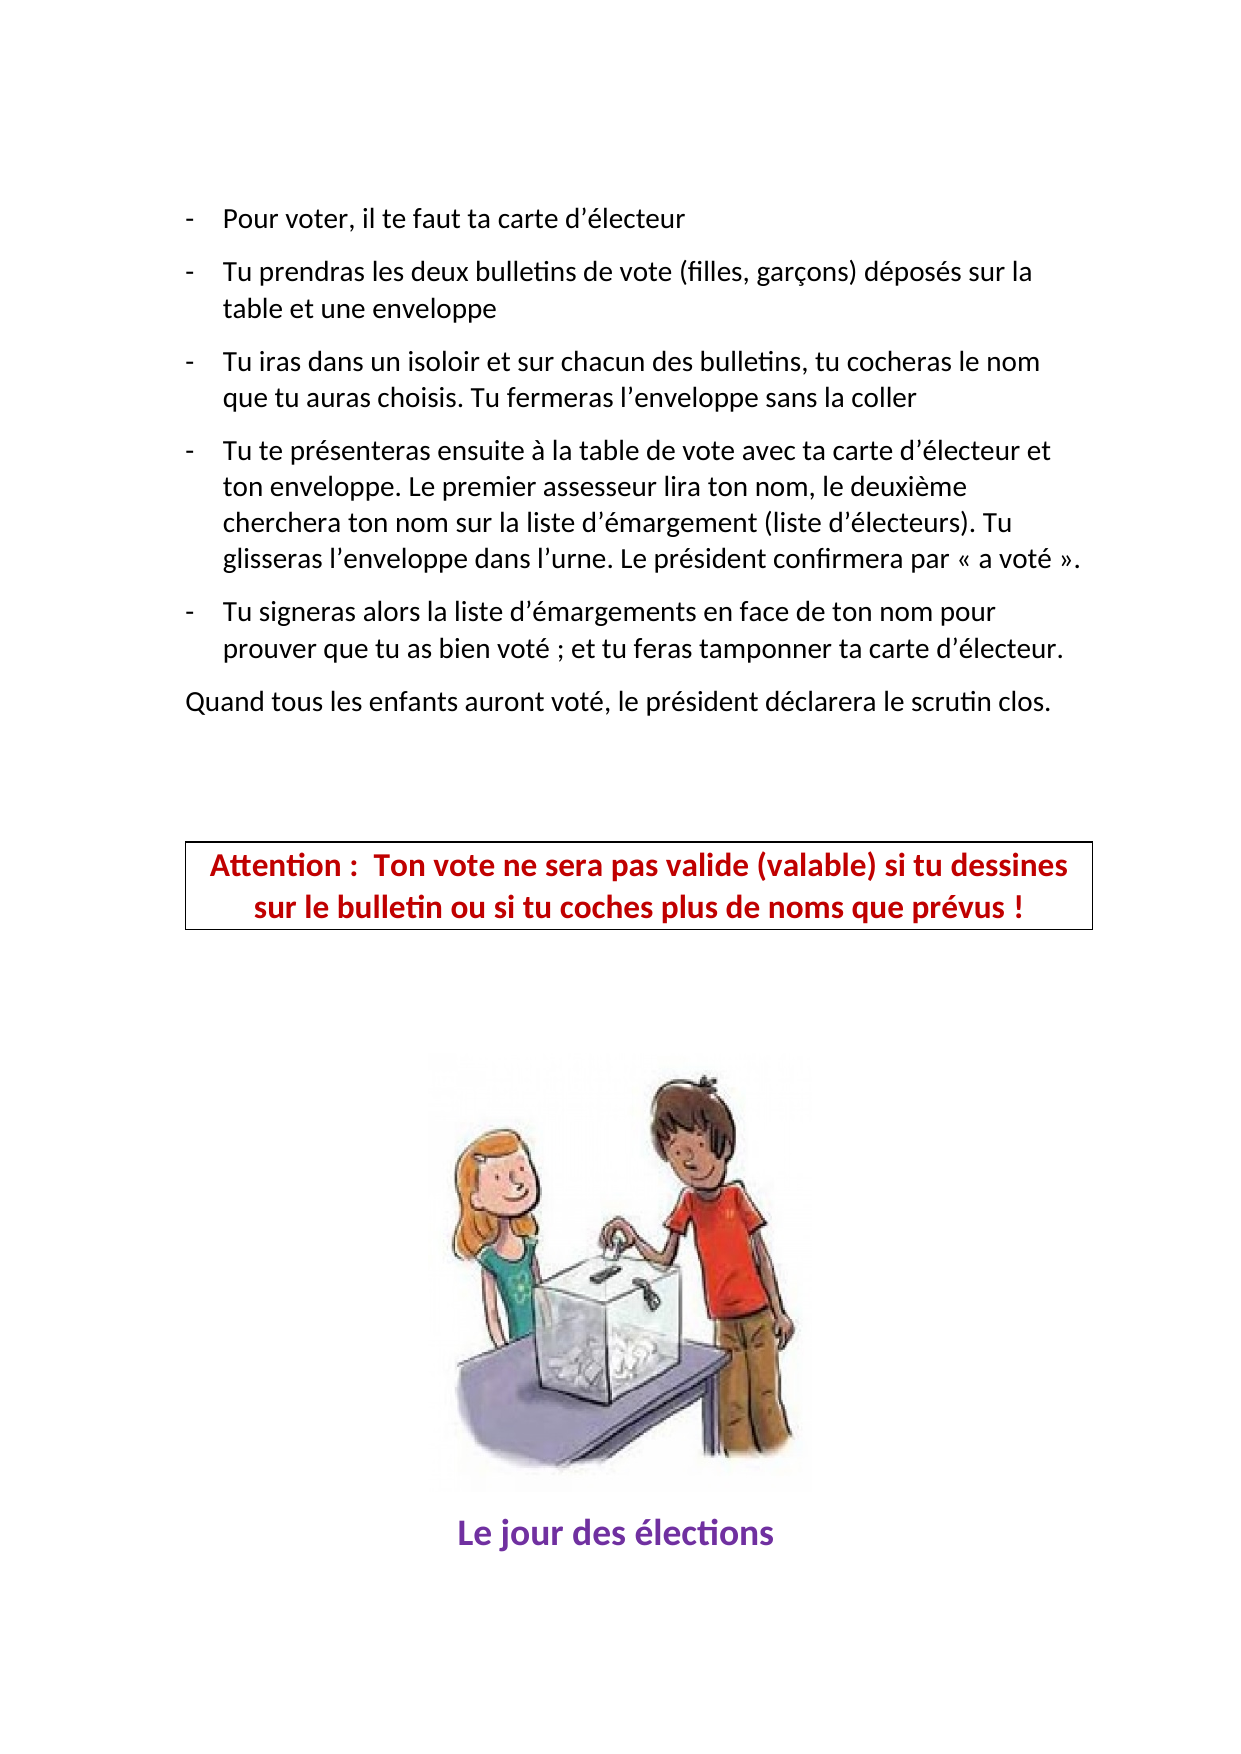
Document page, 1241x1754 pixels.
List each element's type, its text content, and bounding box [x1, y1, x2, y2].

list Tu te présenteras ensuite à la table de vote avec ta carte d’électeur et ton enveloppe. Le premier assesseur lira ton nom, le deuxième cherchera ton nom sur la liste d’émargement (liste d’électeurs). Tu glisseras l’enveloppe dans l’urne. Le président confirmera par « a voté ». [185, 432, 1093, 576]
list Tu signeras alors la liste d’émargements en face de ton nom pour prouver que tu as bien voté ; et tu feras tamponner ta carte d’électeur. [185, 593, 1093, 665]
text Le jour des élections [148, 1509, 1093, 1555]
text Attention : Ton vote ne sera pas valide (valable) si tu dessines sur le bulletin ou si tu coches plus de noms que prévus ! [186, 843, 1092, 929]
text Quand tous les enfants auront voté, le président déclarera le scrutin clos. [185, 683, 1093, 718]
list Tu prendras les deux bulletins de vote (filles, garçons) déposés sur la table et une enveloppe [185, 253, 1093, 325]
list Tu iras dans un isoloir et sur chacun des bulletins, tu cocheras le nom que tu auras choisis. Tu fermeras l’enveloppe sans la coller [185, 343, 1093, 414]
list Pour voter, il te faut ta carte d’électeur [185, 201, 1093, 236]
